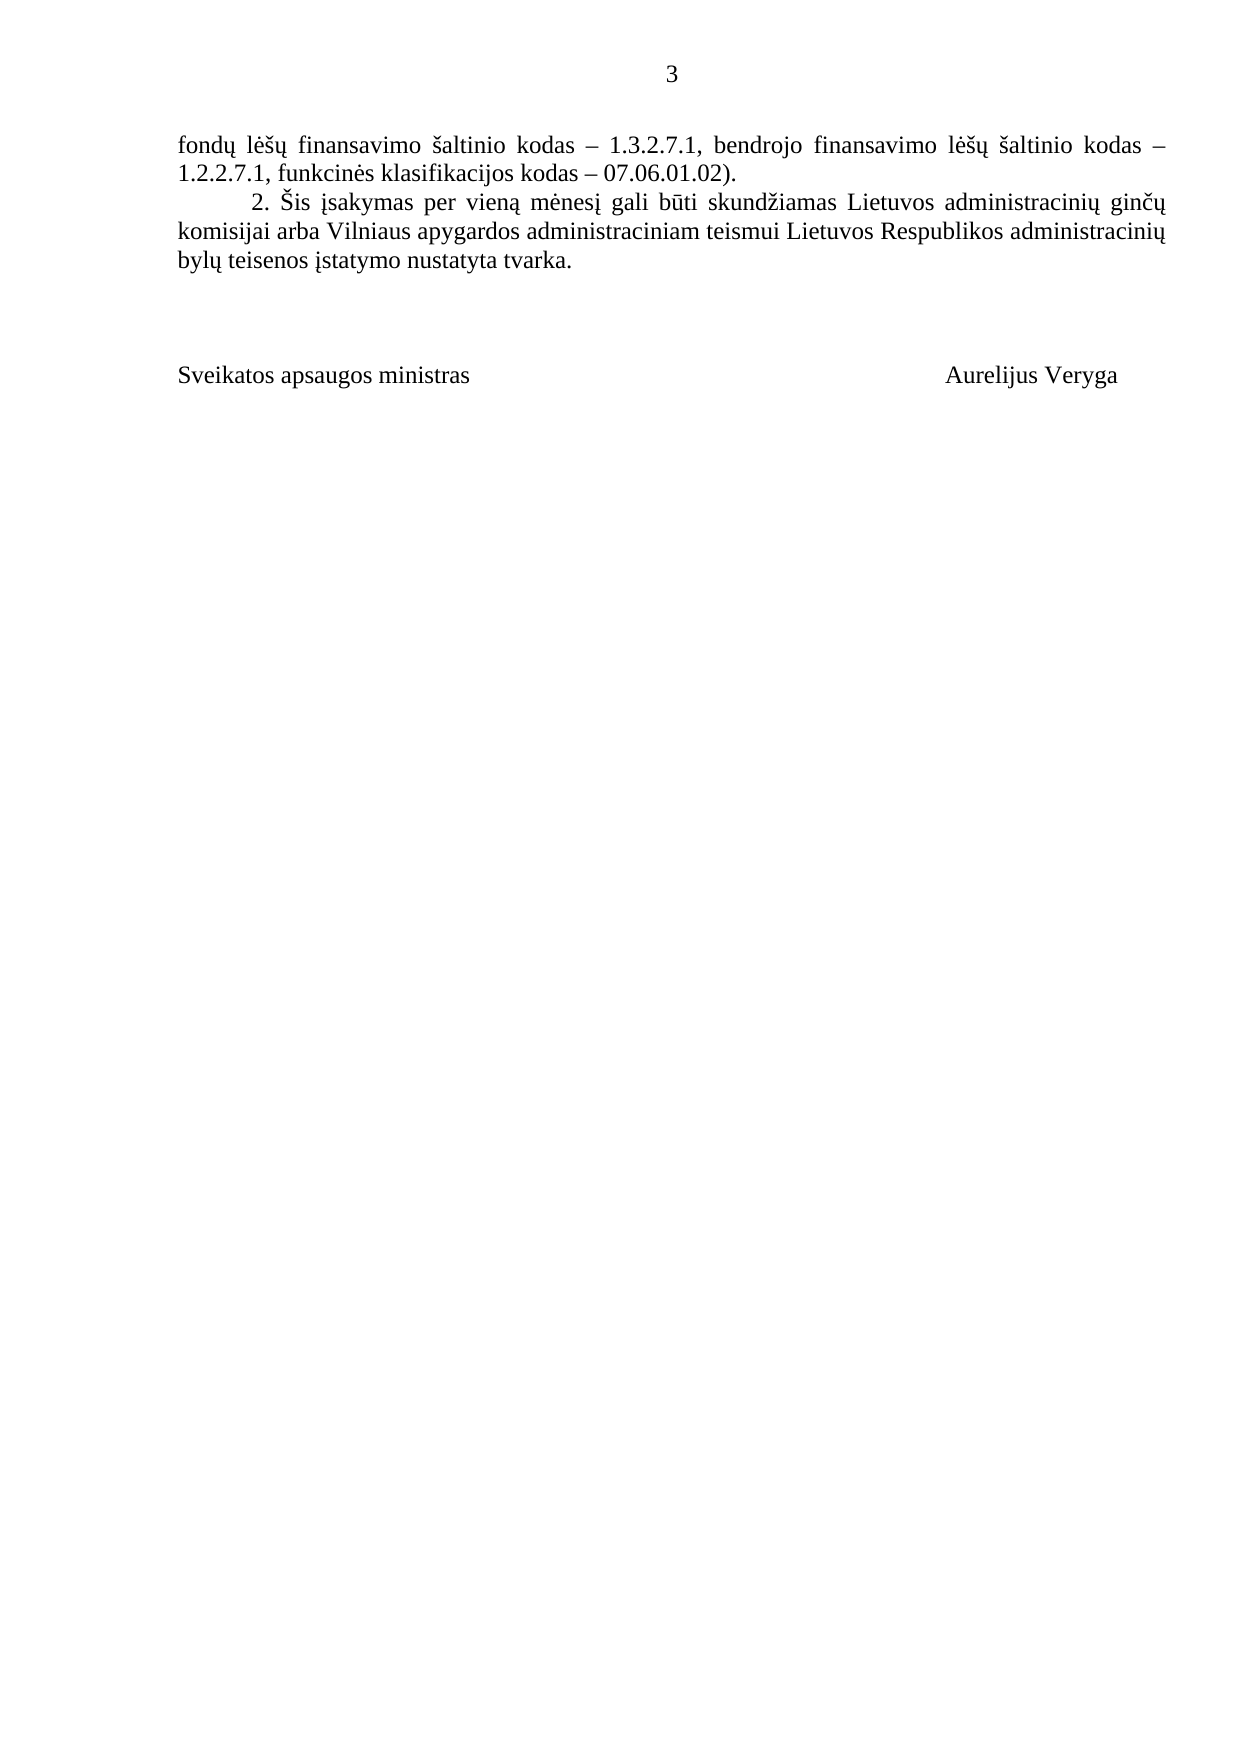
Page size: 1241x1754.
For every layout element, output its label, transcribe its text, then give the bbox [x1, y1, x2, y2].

text fondų lėšų finansavimo šaltinio kodas – 1.3.2.7.1, bendrojo finansavimo lėšų šaltinio kodas – 1.2.2.7.1, funkcinės klasifikacijos kodas – 07.06.01.02). [177, 130, 1167, 187]
text Sveikatos apsaugos ministras Aurelijus Veryga [177, 360, 1167, 388]
text 2. Šis įsakymas per vieną mėnesį gali būti skundžiamas Lietuvos administracinių ginčų komisijai arba Vilniaus apygardos administraciniam teismui Lietuvos Respublikos administracinių bylų teisenos įstatymo nustatyta tvarka. [177, 187, 1167, 273]
